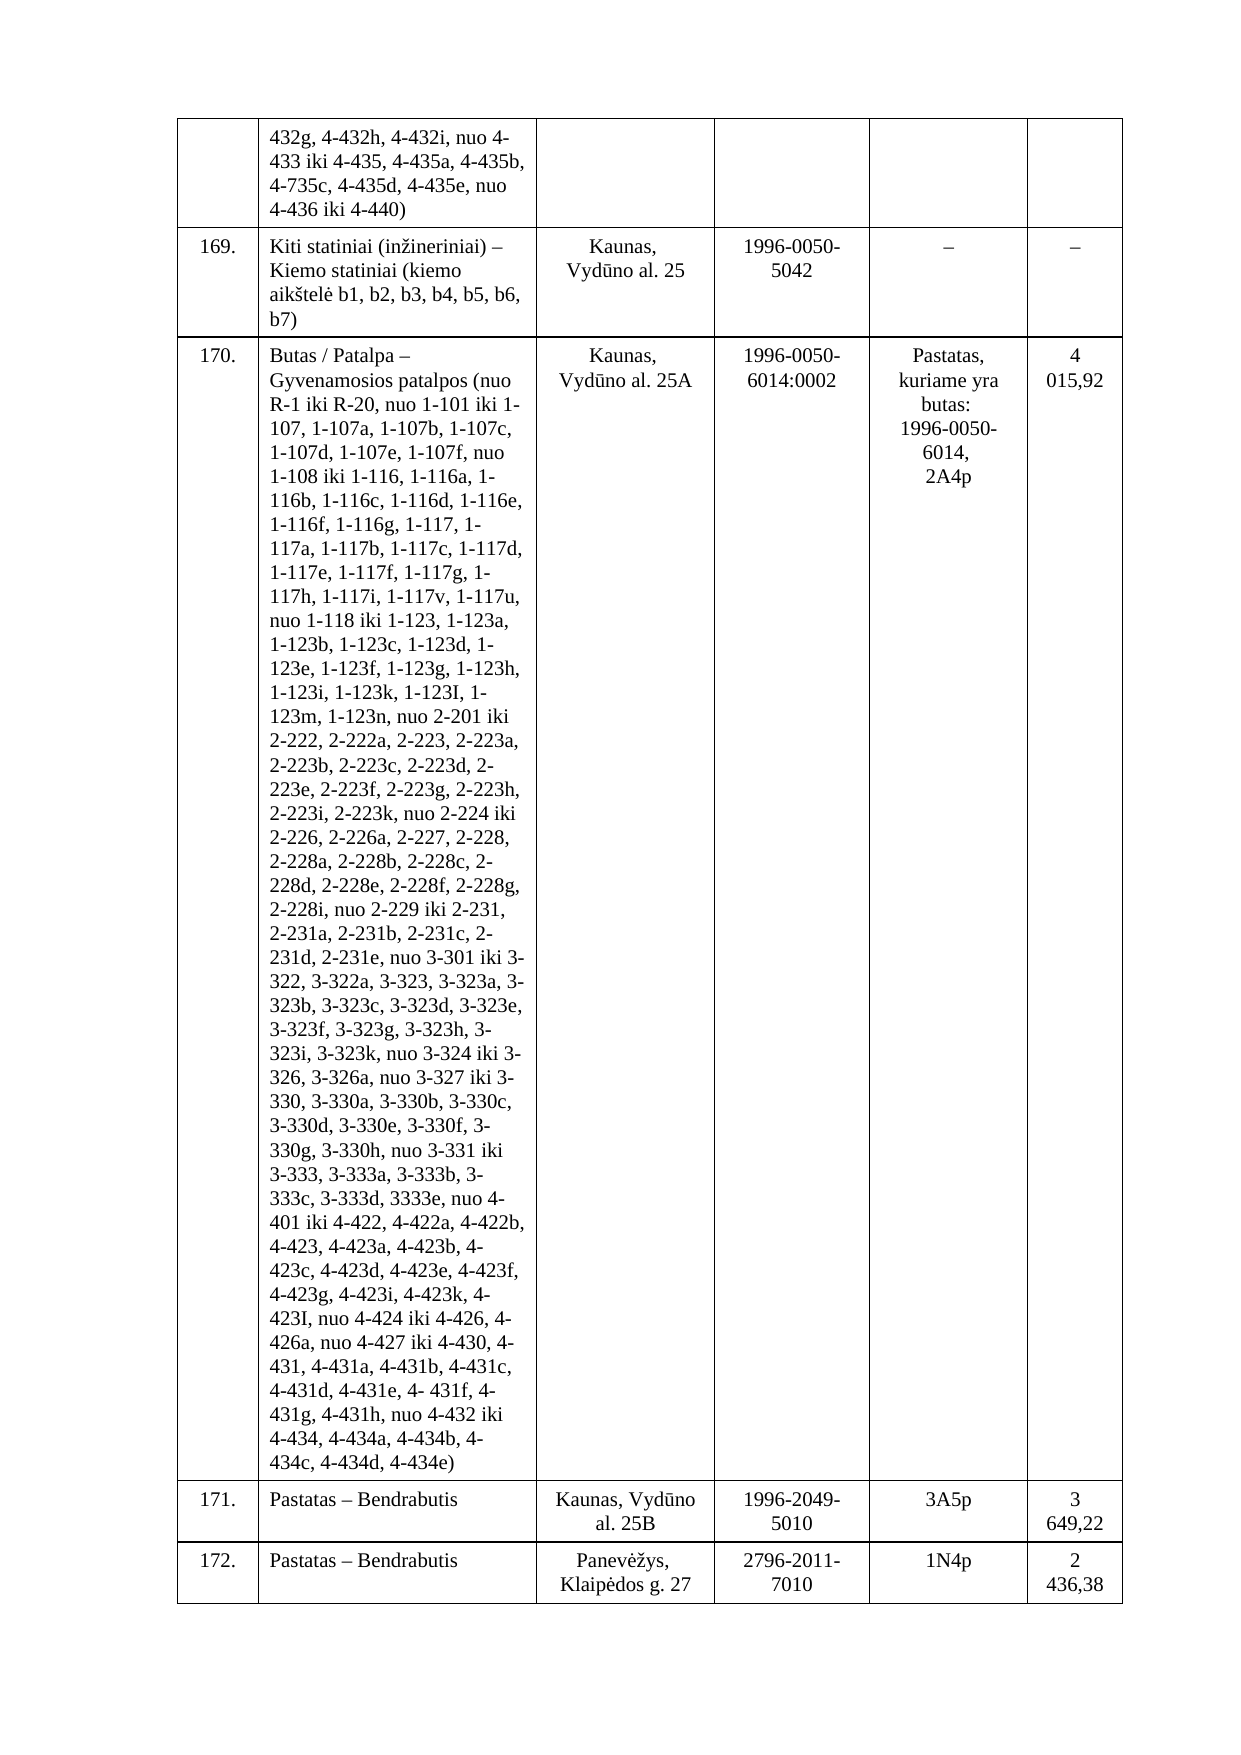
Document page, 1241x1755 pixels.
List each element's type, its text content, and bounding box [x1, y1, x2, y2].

table_cell 432g, 4-432h, 4-432i, nuo 4-433 iki 4-435, 4-435a, 4-435b, 4-735c, 4-435d, 4-435e, nuo 4-436 iki 4-440) [259, 119, 536, 227]
table_cell Kaunas, Vydūno al. 25A [537, 338, 714, 1480]
table_cell 1N4p [870, 1543, 1027, 1602]
table_cell 1996-0050-5042 [715, 228, 869, 336]
table_cell 169. [178, 228, 258, 336]
table_cell 1996-0050-6014:0002 [715, 338, 869, 1480]
table_cell Pastatas – Bendrabutis [259, 1543, 536, 1602]
table_cell Kiti statiniai (inžineriniai) – Kiemo statiniai (kiemo aikštelė b1, b2, b3, b4, b5, b6, b7) [259, 228, 536, 336]
table_cell 2796-2011-7010 [715, 1543, 869, 1602]
table_cell Pastatas – Bendrabutis [259, 1481, 536, 1541]
table_cell – [1028, 228, 1122, 336]
table_cell 3 649,22 [1028, 1481, 1122, 1541]
table_cell [537, 119, 714, 227]
table_cell [178, 119, 258, 227]
table_cell Pastatas, kuriame yra butas: 1996-0050-6014, 2A4p [870, 338, 1027, 1480]
table_cell 3A5p [870, 1481, 1027, 1541]
table_cell Panevėžys, Klaipėdos g. 27 [537, 1543, 714, 1602]
table_cell 172. [178, 1543, 258, 1602]
table_cell Kaunas, Vydūno al. 25 [537, 228, 714, 336]
table_cell 170. [178, 338, 258, 1480]
table_cell Kaunas, Vydūno al. 25B [537, 1481, 714, 1541]
table_cell [870, 119, 1027, 227]
table_cell 4 015,92 [1028, 338, 1122, 1480]
table_cell [715, 119, 869, 227]
table_cell [1028, 119, 1122, 227]
table_cell – [870, 228, 1027, 336]
table_cell Butas / Patalpa – Gyvenamosios patalpos (nuo R-1 iki R-20, nuo 1-101 iki 1-107, 1-107a, 1-107b, 1-107c, 1-107d, 1-107e, 1-107f, nuo 1-108 iki 1-116, 1-116a, 1-116b, 1-116c, 1-116d, 1-116e, 1-116f, 1-116g, 1-117, 1-117a, 1-117b, 1-117c, 1-117d, 1-117e, 1-117f, 1-117g, 1-117h, 1-117i, 1-117v, 1-117u, nuo 1-118 iki 1-123, 1-123a, 1-123b, 1-123c, 1-123d, 1-123e, 1-123f, 1-123g, 1-123h, 1-123i, 1-123k, 1-123I, 1-123m, 1-123n, nuo 2-201 iki 2-222, 2-222a, 2-223, 2-223a, 2-223b, 2-223c, 2-223d, 2-223e, 2-223f, 2-223g, 2-223h, 2-223i, 2-223k, nuo 2-224 iki 2-226, 2-226a, 2-227, 2-228, 2-228a, 2-228b, 2-228c, 2-228d, 2-228e, 2-228f, 2-228g, 2-228i, nuo 2-229 iki 2-231, 2-231a, 2-231b, 2-231c, 2-231d, 2-231e, nuo 3-301 iki 3-322, 3-322a, 3-323, 3-323a, 3-323b, 3-323c, 3-323d, 3-323e, 3-323f, 3-323g, 3-323h, 3-323i, 3-323k, nuo 3-324 iki 3-326, 3-326a, nuo 3-327 iki 3-330, 3-330a, 3-330b, 3-330c, 3-330d, 3-330e, 3-330f, 3-330g, 3-330h, nuo 3-331 iki 3-333, 3-333a, 3-333b, 3-333c, 3-333d, 3333e, nuo 4-401 iki 4-422, 4-422a, 4-422b, 4-423, 4-423a, 4-423b, 4-423c, 4-423d, 4-423e, 4-423f, 4-423g, 4-423i, 4-423k, 4-423I, nuo 4-424 iki 4-426, 4-426a, nuo 4-427 iki 4-430, 4-431, 4-431a, 4-431b, 4-431c, 4-431d, 4-431e, 4- 431f, 4-431g, 4-431h, nuo 4-432 iki 4-434, 4-434a, 4-434b, 4-434c, 4-434d, 4-434e) [259, 338, 536, 1480]
table_cell 2 436,38 [1028, 1543, 1122, 1602]
table_cell 1996-2049-5010 [715, 1481, 869, 1541]
table_cell 171. [178, 1481, 258, 1541]
